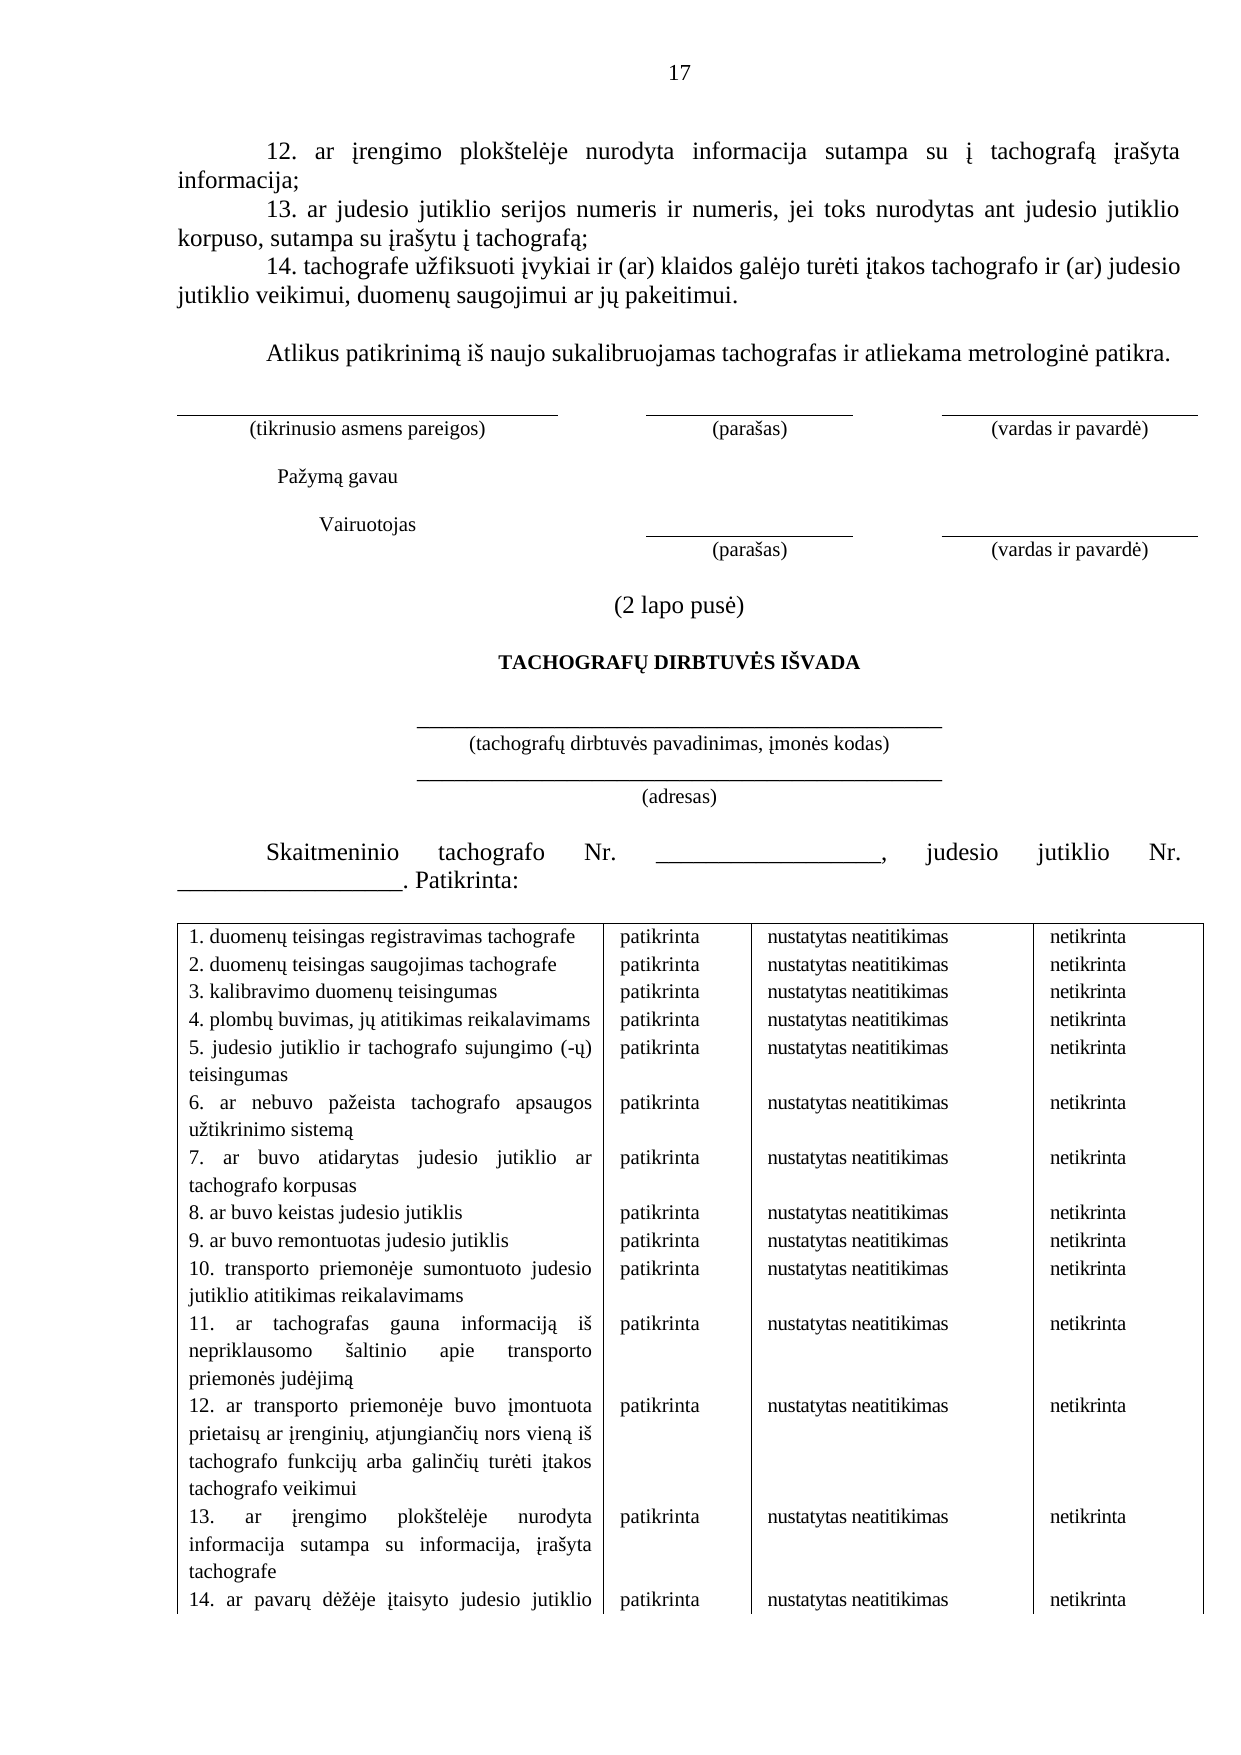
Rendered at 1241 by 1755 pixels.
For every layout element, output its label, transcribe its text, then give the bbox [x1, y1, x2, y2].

text Tachografų dirbtuvės išvada [177, 650, 1181, 674]
table_cell netikrinta [1034, 1090, 1203, 1145]
table_cell [853, 464, 942, 488]
text __________________________________________ [177, 755, 1181, 784]
table_cell [646, 464, 853, 488]
table_cell [853, 536, 942, 561]
table_cell 8. ar buvo keistas judesio jutiklis [178, 1200, 603, 1228]
table_cell [558, 440, 646, 464]
table_cell netikrinta [1034, 1311, 1203, 1393]
table_cell netikrinta [1034, 1035, 1203, 1090]
table_cell netikrinta [1034, 1007, 1203, 1034]
table_header [177, 366, 558, 414]
table_cell [558, 488, 646, 536]
table_cell 2. duomenų teisingas saugojimas tachografe [178, 952, 603, 979]
table_cell 9. ar buvo remontuotas judesio jutiklis [178, 1228, 603, 1255]
text 13. ar judesio jutiklio serijos numeris ir numeris, jei toks nurodytas ant judesio jutiklio korpuso, sutampa su įrašytu į tachografą; [177, 194, 1181, 251]
table_cell nustatytas neatitikimas [752, 979, 1033, 1007]
table_header nustatytas neatitikimas [752, 924, 1033, 952]
table_cell (tikrinusio asmens pareigos) [177, 416, 558, 440]
table_cell 14. ar pavarų dėžėje įtaisyto judesio jutiklio [178, 1587, 603, 1614]
table_cell nustatytas neatitikimas [752, 1394, 1033, 1504]
text 12. ar įrengimo plokštelėje nurodyta informacija sutampa su į tachografą įrašyta informacija; [177, 136, 1181, 194]
table_cell nustatytas neatitikimas [752, 1145, 1033, 1200]
table_cell nustatytas neatitikimas [752, 1504, 1033, 1587]
table_cell 6. ar nebuvo pažeista tachografo apsaugos užtikrinimo sistemą [178, 1090, 603, 1145]
table_cell netikrinta [1034, 952, 1203, 979]
table_cell [177, 440, 558, 464]
table_header [646, 366, 853, 414]
table_cell [942, 464, 1198, 488]
table_cell 4. plombų buvimas, jų atitikimas reikalavimams [178, 1007, 603, 1034]
table_cell patikrinta [604, 979, 751, 1007]
table_cell [942, 440, 1198, 464]
table_cell netikrinta [1034, 1504, 1203, 1587]
table_cell (parašas) [646, 537, 853, 561]
table_cell netikrinta [1034, 979, 1203, 1007]
table_cell [942, 488, 1198, 536]
table_cell (parašas) [646, 416, 853, 440]
text (2 lapo pusė) [177, 590, 1181, 618]
table_cell [853, 415, 942, 440]
table_cell 5. judesio jutiklio ir tachografo sujungimo (-ų) teisingumas [178, 1035, 603, 1090]
table_cell nustatytas neatitikimas [752, 1090, 1033, 1145]
table_cell netikrinta [1034, 1587, 1203, 1614]
table_cell nustatytas neatitikimas [752, 952, 1033, 979]
table_cell 3. kalibravimo duomenų teisingumas [178, 979, 603, 1007]
table_cell patikrinta [604, 1504, 751, 1587]
table_cell 11. ar tachografas gauna informaciją iš nepriklausomo šaltinio apie transporto priemonės judėjimą [178, 1311, 603, 1393]
table_cell (vardas ir pavardė) [942, 416, 1198, 440]
table_cell patikrinta [604, 1311, 751, 1393]
table_cell [646, 440, 853, 464]
table_cell patikrinta [604, 1587, 751, 1614]
text Atlikus patikrinimą iš naujo sukalibruojamas tachografas ir atliekama metrologinė patikra. [177, 338, 1181, 366]
table_cell [853, 488, 942, 536]
table_cell patikrinta [604, 1394, 751, 1504]
table_cell (vardas ir pavardė) [942, 537, 1198, 561]
table_cell [558, 464, 646, 488]
table_cell nustatytas neatitikimas [752, 1311, 1033, 1393]
table_cell netikrinta [1034, 1228, 1203, 1255]
table_cell [853, 440, 942, 464]
table_cell patikrinta [604, 1228, 751, 1255]
text Skaitmeninio tachografo Nr. __________________, judesio jutiklio Nr. __________________. Patikrinta: [177, 837, 1181, 894]
table_cell nustatytas neatitikimas [752, 1255, 1033, 1311]
table_cell netikrinta [1034, 1145, 1203, 1200]
table_cell nustatytas neatitikimas [752, 1587, 1033, 1614]
table_cell patikrinta [604, 1255, 751, 1311]
table_cell nustatytas neatitikimas [752, 1200, 1033, 1228]
text 14. tachografe užfiksuoti įvykiai ir (ar) klaidos galėjo turėti įtakos tachografo ir (ar) judesio jutiklio veikimui, duomenų saugojimui ar jų pakeitimui. [177, 251, 1181, 309]
table_header [942, 366, 1198, 414]
table_header 1. duomenų teisingas registravimas tachografe [178, 924, 603, 952]
table_cell netikrinta [1034, 1200, 1203, 1228]
table_header [853, 366, 942, 414]
table_cell patikrinta [604, 952, 751, 979]
table_cell Pažymą gavau [177, 464, 558, 488]
table_cell patikrinta [604, 1090, 751, 1145]
table_cell 12. ar transporto priemonėje buvo įmontuota prietaisų ar įrenginių, atjungiančių nors vieną iš tachografo funkcijų arba galinčių turėti įtakos tachografo veikimui [178, 1394, 603, 1504]
table_cell patikrinta [604, 1200, 751, 1228]
table_cell [558, 415, 646, 440]
table_cell 13. ar įrengimo plokštelėje nurodyta informacija sutampa su informacija, įrašyta tachografe [178, 1504, 603, 1587]
table_cell patikrinta [604, 1035, 751, 1090]
table_header netikrinta [1034, 924, 1203, 952]
table_cell netikrinta [1034, 1255, 1203, 1311]
table_cell patikrinta [604, 1007, 751, 1034]
table_cell nustatytas neatitikimas [752, 1035, 1033, 1090]
table_cell nustatytas neatitikimas [752, 1228, 1033, 1255]
table_cell [558, 536, 646, 561]
table_cell patikrinta [604, 1145, 751, 1200]
table_header [558, 366, 646, 414]
table_header patikrinta [604, 924, 751, 952]
text (adresas) [177, 784, 1181, 808]
table_cell nustatytas neatitikimas [752, 1007, 1033, 1034]
text __________________________________________ [177, 702, 1181, 731]
table_cell Vairuotojas [177, 488, 558, 561]
table_cell [646, 488, 853, 536]
text (tachografų dirbtuvės pavadinimas, įmonės kodas) [177, 731, 1181, 755]
table_cell netikrinta [1034, 1394, 1203, 1504]
table_cell 7. ar buvo atidarytas judesio jutiklio ar tachografo korpusas [178, 1145, 603, 1200]
table_cell 10. transporto priemonėje sumontuoto judesio jutiklio atitikimas reikalavimams [178, 1255, 603, 1311]
